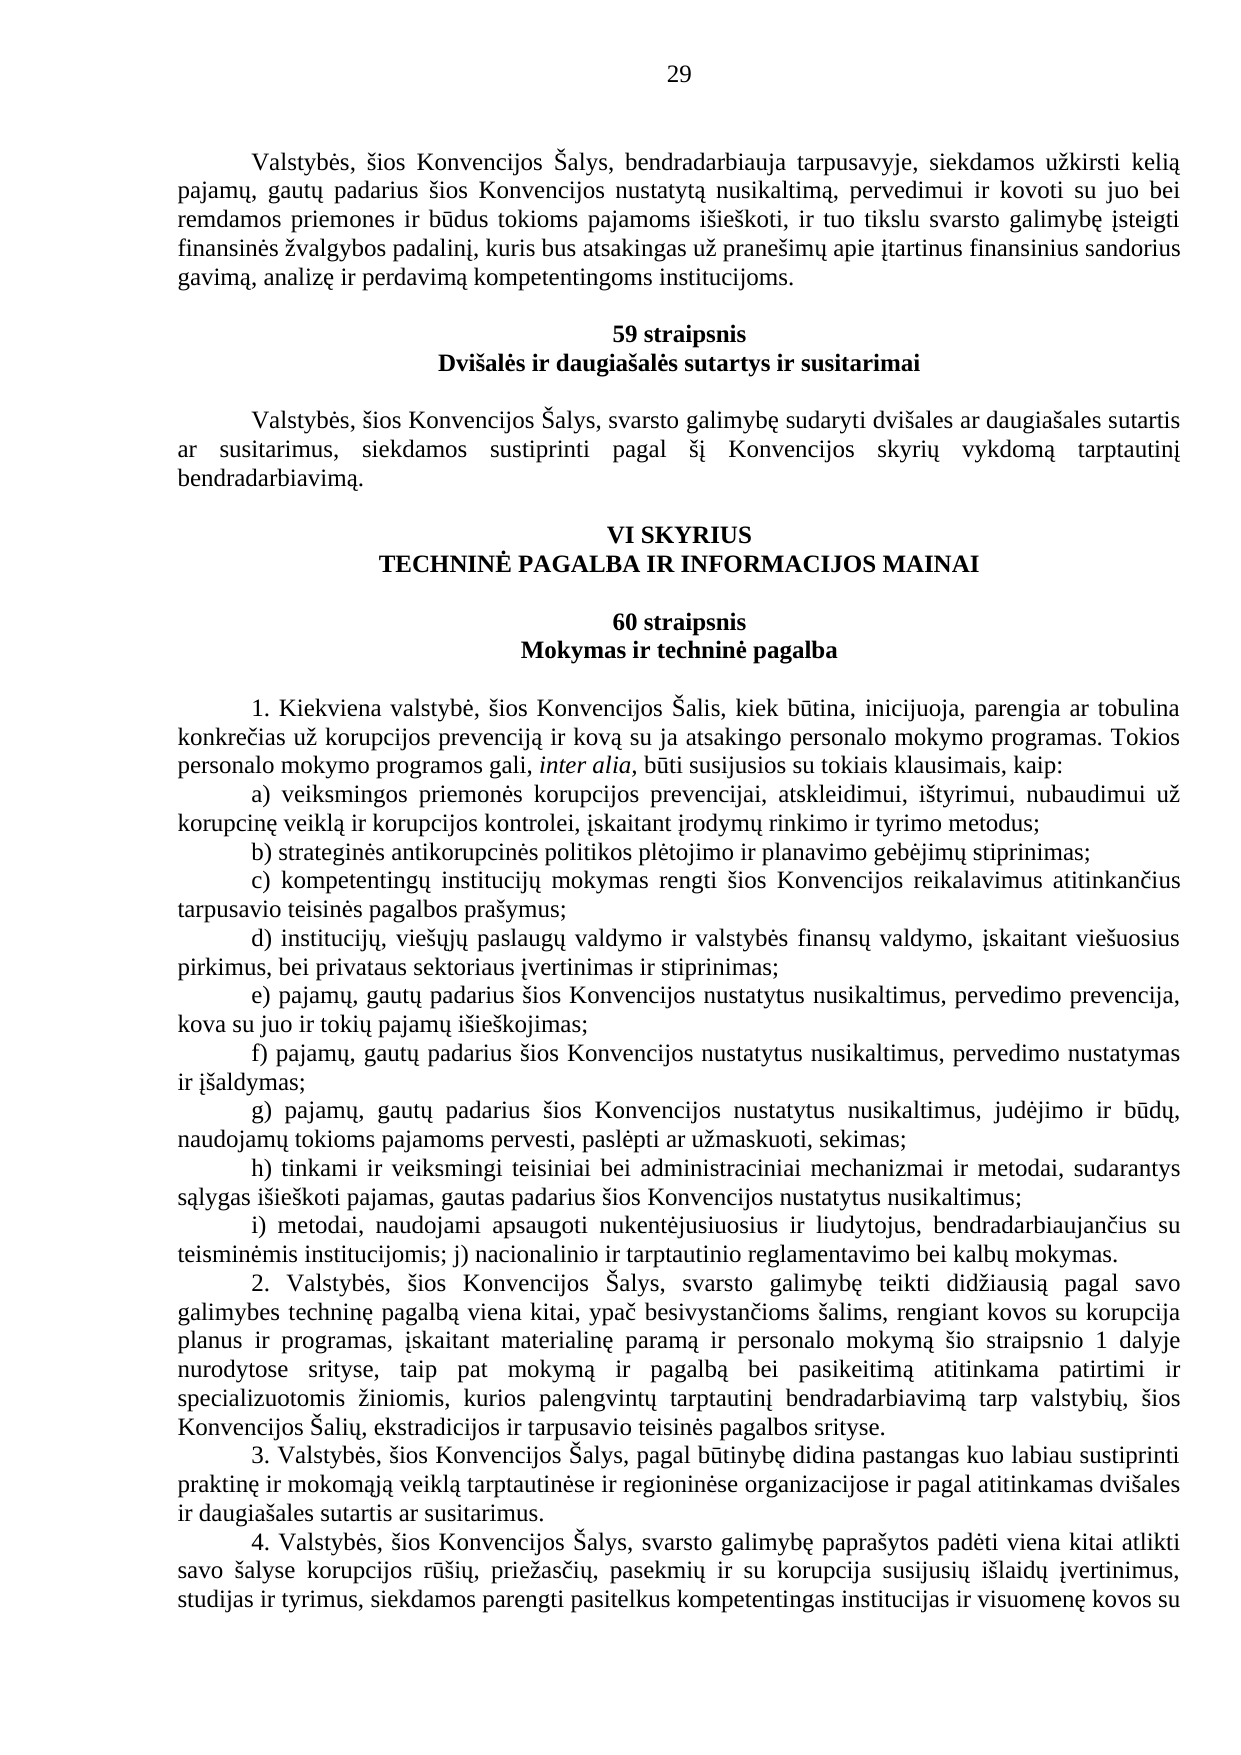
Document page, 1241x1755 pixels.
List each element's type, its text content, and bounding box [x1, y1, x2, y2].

text a) veiksmingos priemonės korupcijos prevencijai, atskleidimui, ištyrimui, nubaudimui už korupcinę veiklą ir korupcijos kontrolei, įskaitant įrodymų rinkimo ir tyrimo metodus; [177, 779, 1181, 837]
text 4. Valstybės, šios Konvencijos Šalys, svarsto galimybę paprašytos padėti viena kitai atlikti savo šalyse korupcijos rūšių, priežasčių, pasekmių ir su korupcija susijusių išlaidų įvertinimus, studijas ir tyrimus, siekdamos parengti pasitelkus kompetentingas institucijas ir visuomenę kovos su [177, 1527, 1181, 1613]
text i) metodai, naudojami apsaugoti nukentėjusiuosius ir liudytojus, bendradarbiaujančius su teisminėmis institucijomis; j) nacionalinio ir tarptautinio reglamentavimo bei kalbų mokymas. [177, 1211, 1181, 1268]
text 1. Kiekviena valstybė, šios Konvencijos Šalis, kiek būtina, inicijuoja, parengia ar tobulina konkrečias už korupcijos prevenciją ir kovą su ja atsakingo personalo mokymo programas. Tokios personalo mokymo programos gali, inter alia, būti susijusios su tokiais klausimais, kaip: [177, 693, 1181, 779]
text VI SKYRIUS [177, 521, 1181, 549]
text c) kompetentingų institucijų mokymas rengti šios Konvencijos reikalavimus atitinkančius tarpusavio teisinės pagalbos prašymus; [177, 866, 1181, 923]
text Mokymas ir techninė pagalba [177, 636, 1181, 664]
text Valstybės, šios Konvencijos Šalys, svarsto galimybę sudaryti dvišales ar daugiašales sutartis ar susitarimus, siekdamos sustiprinti pagal šį Konvencijos skyrių vykdomą tarptautinį bendradarbiavimą. [177, 406, 1181, 492]
text 60 straipsnis [177, 607, 1181, 636]
text 3. Valstybės, šios Konvencijos Šalys, pagal būtinybę didina pastangas kuo labiau sustiprinti praktinę ir mokomąją veiklą tarptautinėse ir regioninėse organizacijose ir pagal atitinkamas dvišales ir daugiašales sutartis ar susitarimus. [177, 1441, 1181, 1527]
text 2. Valstybės, šios Konvencijos Šalys, svarsto galimybę teikti didžiausią pagal savo galimybes techninę pagalbą viena kitai, ypač besivystančioms šalims, rengiant kovos su korupcija planus ir programas, įskaitant materialinę paramą ir personalo mokymą šio straipsnio 1 dalyje nurodytose srityse, taip pat mokymą ir pagalbą bei pasikeitimą atitinkama patirtimi ir specializuotomis žiniomis, kurios palengvintų tarptautinį bendradarbiavimą tarp valstybių, šios Konvencijos Šalių, ekstradicijos ir tarpusavio teisinės pagalbos srityse. [177, 1268, 1181, 1441]
text Valstybės, šios Konvencijos Šalys, bendradarbiauja tarpusavyje, siekdamos užkirsti kelią pajamų, gautų padarius šios Konvencijos nustatytą nusikaltimą, pervedimui ir kovoti su juo bei remdamos priemones ir būdus tokioms pajamoms išieškoti, ir tuo tikslu svarsto galimybę įsteigti finansinės žvalgybos padalinį, kuris bus atsakingas už pranešimų apie įtartinus finansinius sandorius gavimą, analizę ir perdavimą kompetentingoms institucijoms. [177, 147, 1181, 291]
text f) pajamų, gautų padarius šios Konvencijos nustatytus nusikaltimus, pervedimo nustatymas ir įšaldymas; [177, 1038, 1181, 1096]
text TECHNINĖ PAGALBA IR INFORMACIJOS MAINAI [177, 549, 1181, 578]
text e) pajamų, gautų padarius šios Konvencijos nustatytus nusikaltimus, pervedimo prevencija, kova su juo ir tokių pajamų išieškojimas; [177, 981, 1181, 1038]
text b) strateginės antikorupcinės politikos plėtojimo ir planavimo gebėjimų stiprinimas; [177, 837, 1181, 866]
text Dvišalės ir daugiašalės sutartys ir susitarimai [177, 348, 1181, 377]
text g) pajamų, gautų padarius šios Konvencijos nustatytus nusikaltimus, judėjimo ir būdų, naudojamų tokioms pajamoms pervesti, paslėpti ar užmaskuoti, sekimas; [177, 1096, 1181, 1153]
text d) institucijų, viešųjų paslaugų valdymo ir valstybės finansų valdymo, įskaitant viešuosius pirkimus, bei privataus sektoriaus įvertinimas ir stiprinimas; [177, 923, 1181, 981]
text 59 straipsnis [177, 319, 1181, 348]
text h) tinkami ir veiksmingi teisiniai bei administraciniai mechanizmai ir metodai, sudarantys sąlygas išieškoti pajamas, gautas padarius šios Konvencijos nustatytus nusikaltimus; [177, 1153, 1181, 1211]
